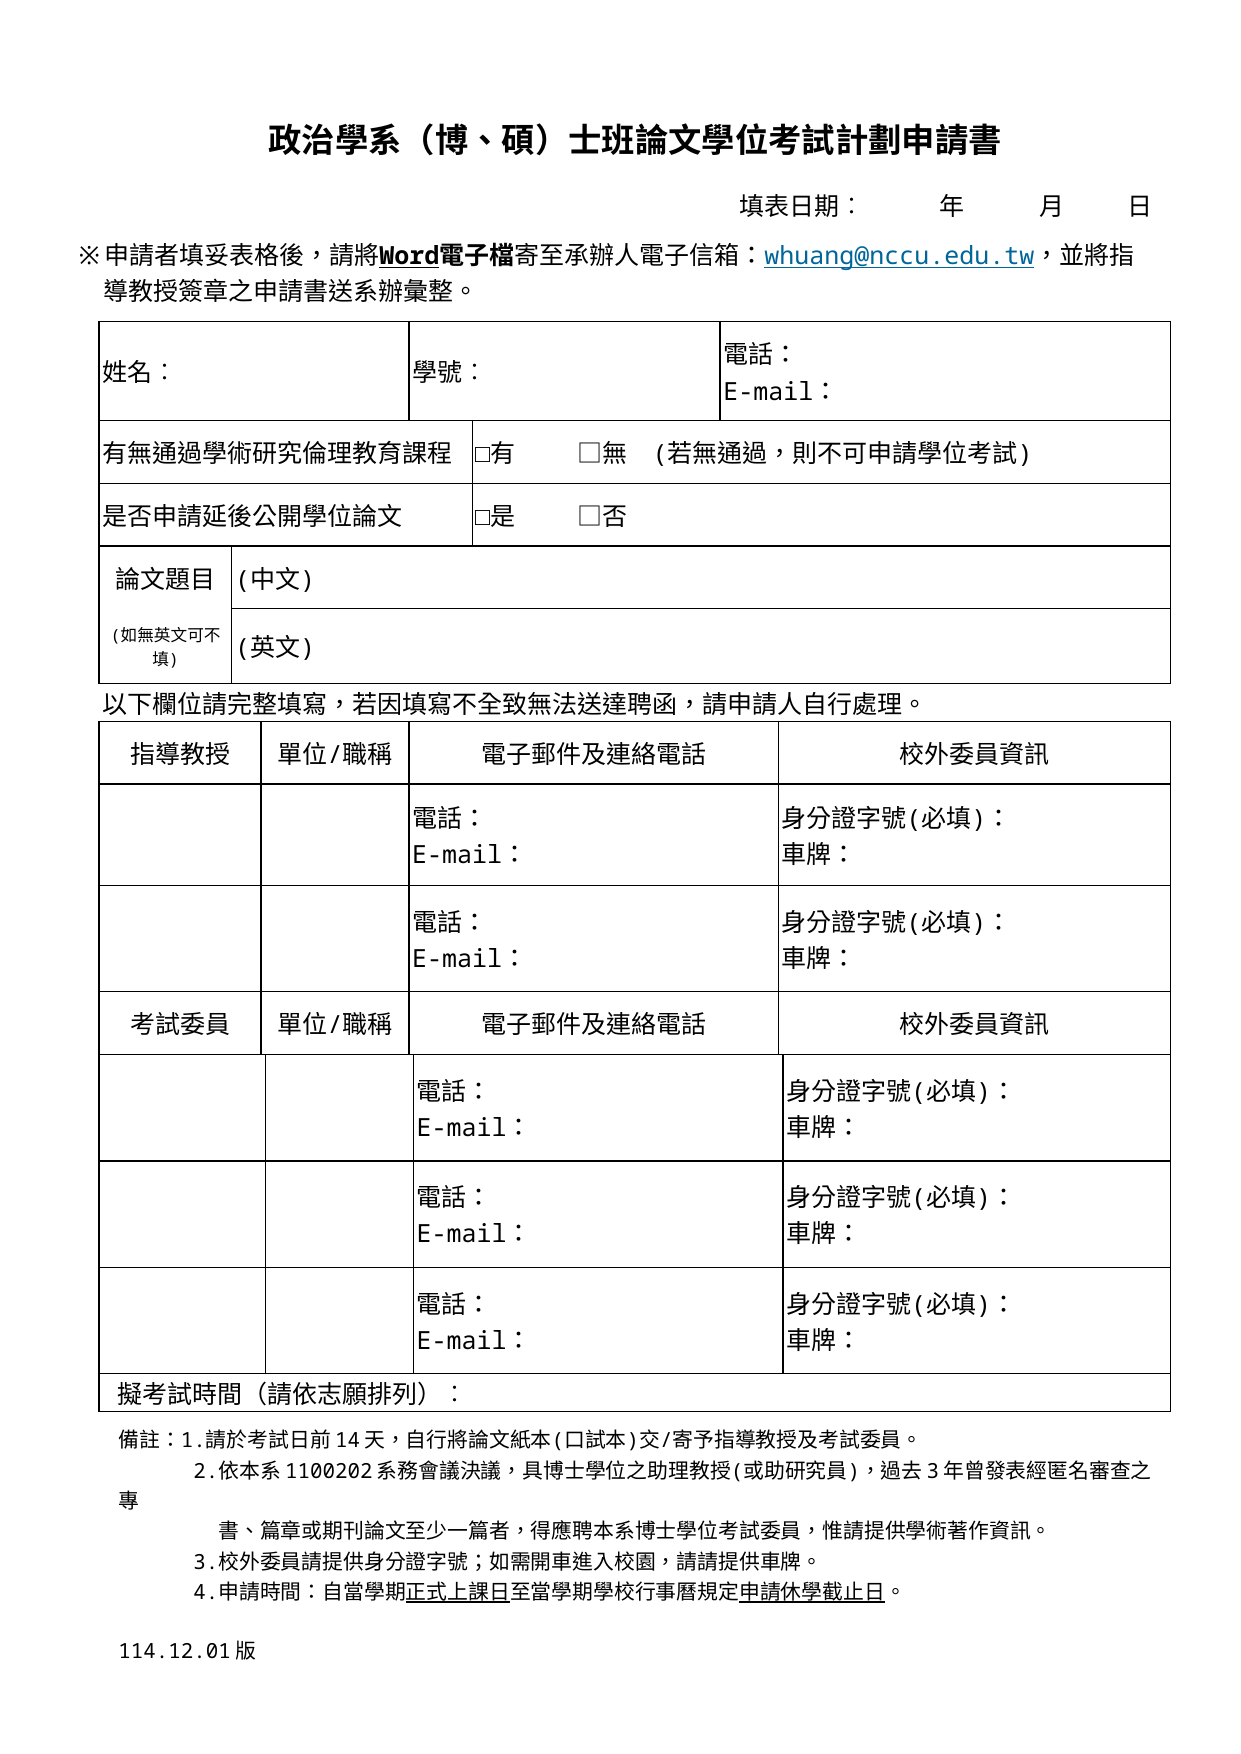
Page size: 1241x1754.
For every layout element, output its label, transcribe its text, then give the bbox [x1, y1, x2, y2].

table_cell (中文) [232, 547, 1170, 608]
table_header 姓名︰ [100, 322, 408, 420]
table_cell [93, 1160, 98, 1266]
table_cell [1171, 545, 1177, 608]
table_cell [1171, 1266, 1177, 1373]
table_cell 身分證字號(必填)： 車牌： [784, 1162, 1170, 1266]
table_cell [1170, 683, 1177, 721]
table_cell 電話： E-mail： [410, 785, 778, 884]
table_cell [93, 721, 98, 783]
table_cell [1171, 1373, 1177, 1411]
table_cell 擬考試時間（請依志願排列）︰ [100, 1374, 1170, 1411]
table_cell (英文) [232, 609, 1170, 683]
table_header [1171, 321, 1177, 420]
table_header 電話： E-mail： [721, 322, 1170, 420]
table_cell [100, 1055, 265, 1160]
table_cell [266, 1268, 413, 1373]
table_cell 校外委員資訊 [779, 992, 1170, 1054]
table_cell [93, 783, 98, 884]
table_cell 校外委員資訊 [779, 722, 1170, 783]
table_cell 是否申請延後公開學位論文 [100, 484, 472, 545]
table_cell [93, 1373, 98, 1411]
table_cell 論文題目 [100, 547, 231, 608]
table_cell 電話： E-mail： [414, 1162, 782, 1266]
table_cell [93, 545, 98, 608]
table_cell □有 □無 (若無通過，則不可申請學位考試) [473, 421, 1170, 482]
table_cell [266, 1162, 413, 1266]
table_cell □是 □否 [473, 484, 1170, 545]
table_cell [93, 683, 99, 721]
table_cell [93, 608, 98, 683]
table_cell [1171, 1054, 1177, 1160]
table_cell [1171, 1160, 1177, 1266]
table_header [93, 321, 98, 420]
table_cell [262, 785, 408, 884]
table_cell [93, 885, 98, 991]
table_cell [100, 1268, 265, 1373]
table_cell 以下欄位請完整填寫，若因填寫不全致無法送達聘函，請申請人自行處理。 [99, 684, 1170, 721]
table_cell [1171, 608, 1177, 683]
table_cell 身分證字號(必填)： 車牌： [784, 1268, 1170, 1373]
table_cell 考試委員 [100, 992, 260, 1054]
text ※申請者填妥表格後，請將Word電子檔寄至承辦人電子信箱：whuang@nccu.edu.tw，並將指導教授簽章之申請書送系辦彙整。 [74, 236, 1152, 308]
text 填表日期︰ 年 月 日 [118, 187, 1152, 223]
table_cell [1171, 783, 1177, 884]
table_cell [1171, 885, 1177, 991]
table_cell [93, 991, 98, 1054]
table_cell 身分證字號(必填)： 車牌： [784, 1055, 1170, 1160]
table_cell 電話： E-mail： [414, 1268, 782, 1373]
table_cell 電話： E-mail： [414, 1055, 782, 1160]
table_cell [100, 785, 260, 884]
table_cell [100, 1162, 265, 1266]
table_cell [1171, 991, 1177, 1054]
table_cell [93, 483, 98, 545]
table_cell (如無英文可不填) [100, 608, 231, 683]
table_cell 電話： E-mail： [410, 886, 778, 991]
table_cell [93, 420, 98, 482]
table_cell [1171, 721, 1177, 783]
table_cell 有無通過學術研究倫理教育課程 [100, 421, 472, 482]
table_cell [100, 886, 260, 991]
table_cell 身分證字號(必填)： 車牌： [779, 886, 1170, 991]
table_cell [262, 886, 408, 991]
table_cell [1171, 483, 1177, 545]
table_cell [266, 1055, 413, 1160]
table_cell 電子郵件及連絡電話 [410, 992, 778, 1054]
table_cell 單位/職稱 [262, 722, 408, 783]
table_header 學號︰ [410, 322, 719, 420]
table_cell 單位/職稱 [262, 992, 408, 1054]
table_cell 指導教授 [100, 722, 260, 783]
table_cell [93, 1054, 98, 1160]
table_cell [93, 1266, 98, 1373]
table_cell 身分證字號(必填)： 車牌： [779, 785, 1170, 884]
table_cell 電子郵件及連絡電話 [410, 722, 778, 783]
table_cell [1171, 420, 1177, 482]
text 政治學系（博、碩）士班論文學位考試計劃申請書 [118, 114, 1152, 162]
